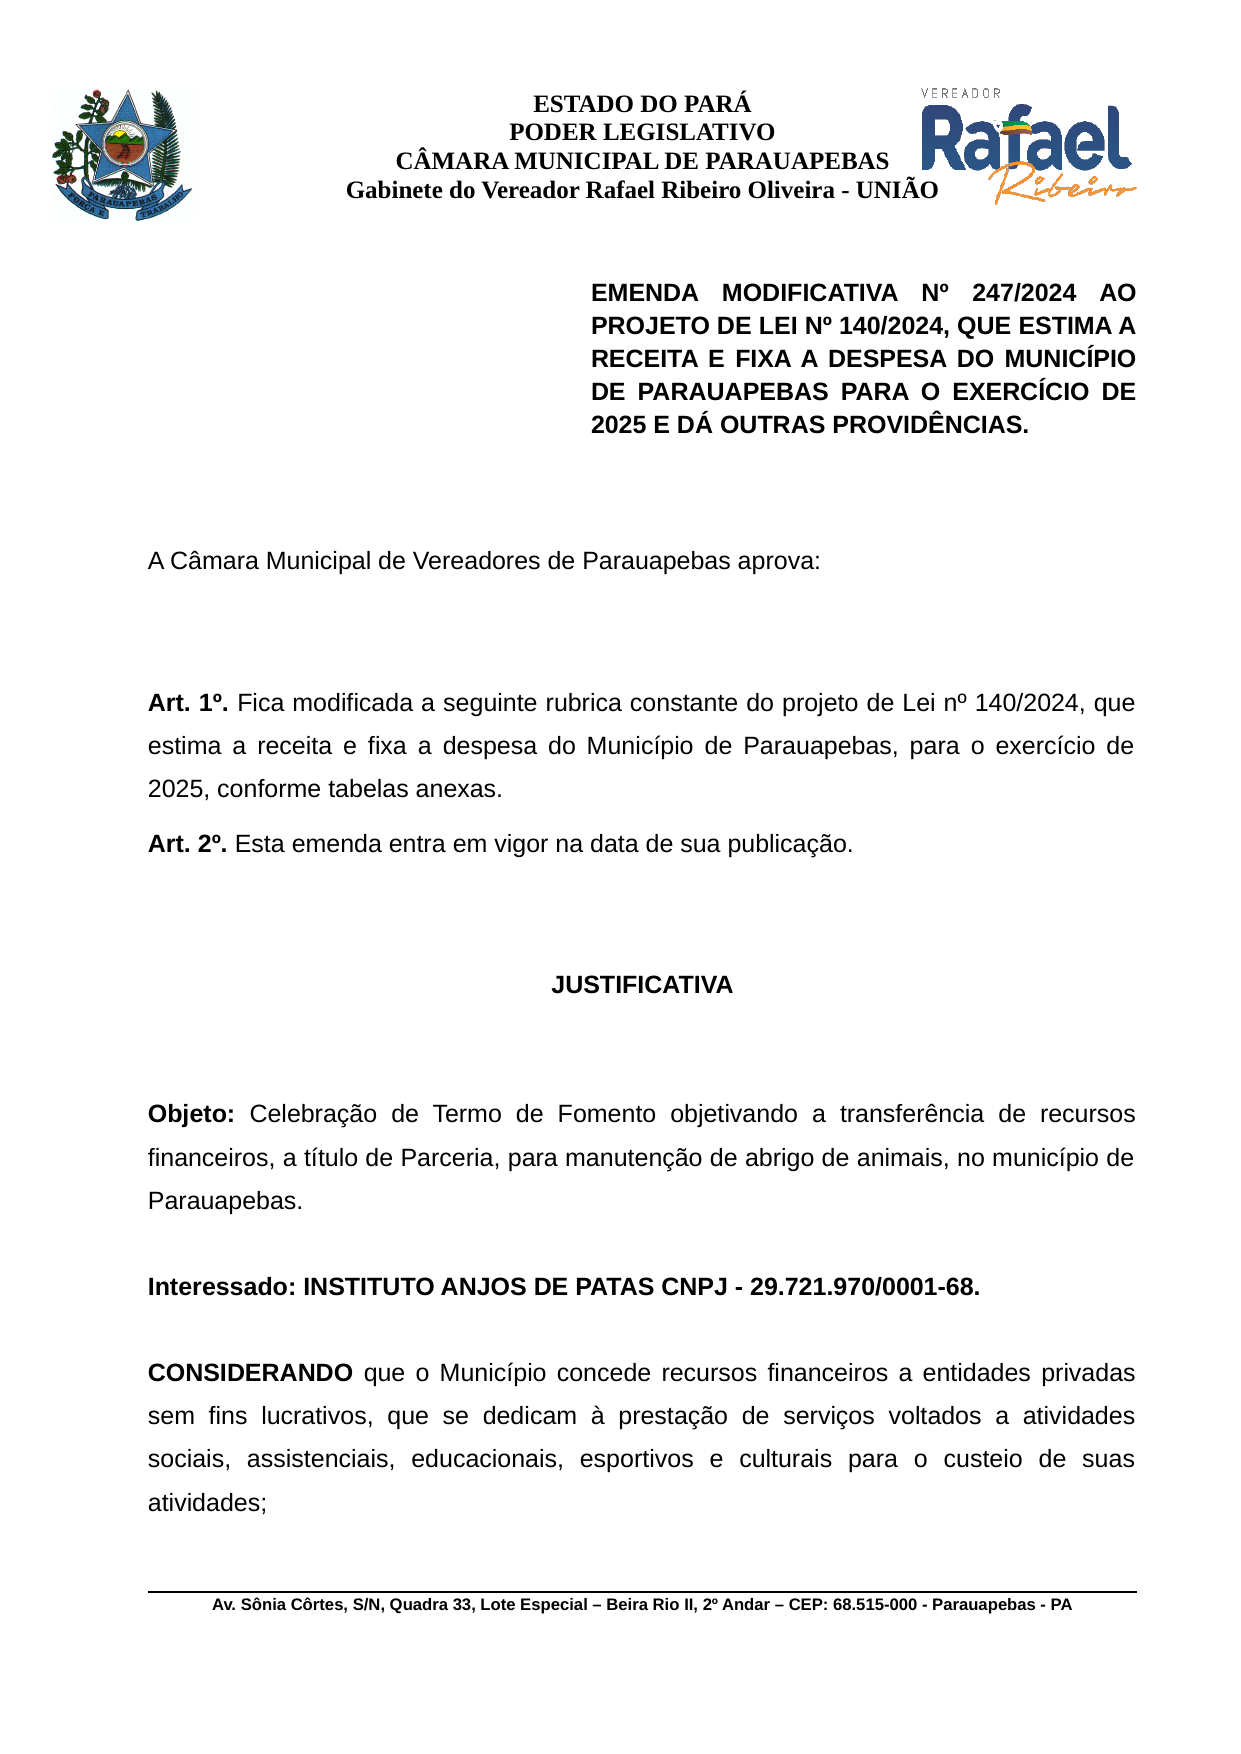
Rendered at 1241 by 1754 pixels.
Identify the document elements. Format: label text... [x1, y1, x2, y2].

text Interessado: INSTITUTO ANJOS DE PATAS CNPJ - 29.721.970/0001-68. [148, 1272, 1137, 1301]
text Art. 2º. Esta emenda entra em vigor na data de sua publicação. [148, 829, 1137, 858]
text EMENDA MODIFICATIVA Nº 247/2024 AO PROJETO DE LEI Nº 140/2024, QUE ESTIMA A RECEITA E FIXA A DESPESA DO MUNICÍPIO DE PARAUAPEBAS PARA O EXERCÍCIO DE 2025 E DÁ OUTRAS PROVIDÊNCIAS. [591, 278, 1137, 439]
text JUSTIFICATIVA [148, 970, 1137, 999]
text Objeto: Celebração de Termo de Fomento objetivando a transferência de recursos financeiros, a título de Parceria, para manutenção de abrigo de animais, no município de Parauapebas. [148, 1099, 1137, 1214]
text CONSIDERANDO que o Município concede recursos financeiros a entidades privadas sem fins lucrativos, que se dedicam à prestação de serviços voltados a atividades sociais, assistenciais, educacionais, esportivos e culturais para o custeio de suas atividades; [148, 1358, 1137, 1516]
text A Câmara Municipal de Vereadores de Parauapebas aprova: [148, 546, 1137, 574]
text Art. 1º. Fica modificada a seguinte rubrica constante do projeto de Lei nº 140/2024, que estima a receita e fixa a despesa do Município de Parauapebas, para o exercício de 2025, conforme tabelas anexas. [148, 687, 1137, 802]
